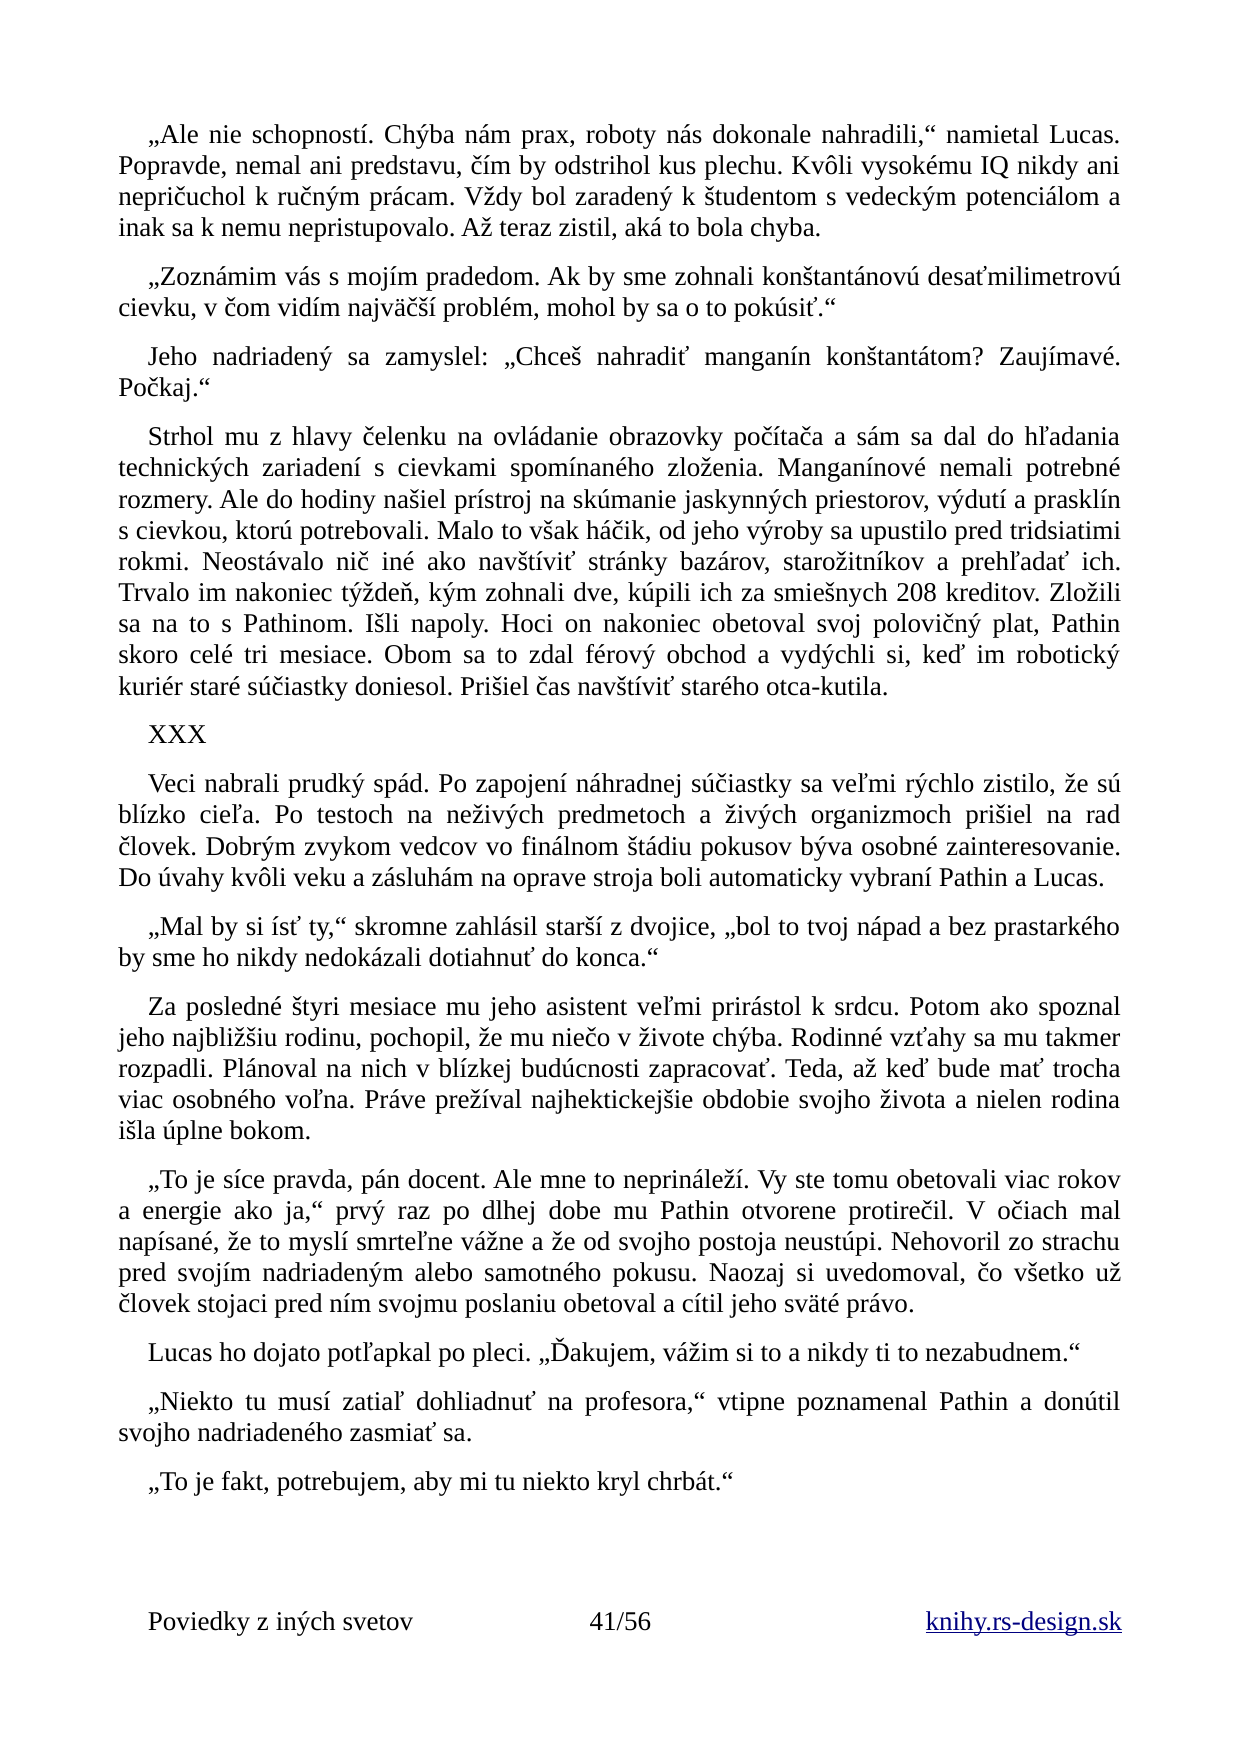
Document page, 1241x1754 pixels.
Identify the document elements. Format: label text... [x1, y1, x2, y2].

text „To je fakt, potrebujem, aby mi tu niekto kryl chrbát.“ [118, 1465, 1122, 1496]
text Jeho nadriadený sa zamyslel: „Chceš nahradiť manganín konštantátom? Zaujímavé. Počkaj.“ [118, 340, 1122, 403]
text „Mal by si ísť ty,“ skromne zahlásil starší z dvojice, „bol to tvoj nápad a bez prastarkého by sme ho nikdy nedokázali dotiahnuť do konca.“ [118, 909, 1122, 972]
text Veci nabrali prudký spád. Po zapojení náhradnej súčiastky sa veľmi rýchlo zistilo, že sú blízko cieľa. Po testoch na neživých predmetoch a živých organizmoch prišiel na rad človek. Dobrým zvykom vedcov vo finálnom štádiu pokusov býva osobné zainteresovanie. Do úvahy kvôli veku a zásluhám na oprave stroja boli automaticky vybraní Pathin a Lucas. [118, 767, 1122, 892]
text „Niekto tu musí zatiaľ dohliadnuť na profesora,“ vtipne poznamenal Pathin a donútil svojho nadriadeného zasmiať sa. [118, 1385, 1122, 1448]
text „Ale nie schopností. Chýba nám prax, roboty nás dokonale nahradili,“ namietal Lucas. Popravde, nemal ani predstavu, čím by odstrihol kus plechu. Kvôli vysokému IQ nikdy ani nepričuchol k ručným prácam. Vždy bol zaradený k študentom s vedeckým potenciálom a inak sa k nemu nepristupovalo. Až teraz zistil, aká to bola chyba. [118, 118, 1122, 243]
text Za posledné štyri mesiace mu jeho asistent veľmi prirástol k srdcu. Potom ako spoznal jeho najbližšiu rodinu, pochopil, že mu niečo v živote chýba. Rodinné vzťahy sa mu takmer rozpadli. Plánoval na nich v blízkej budúcnosti zapracovať. Teda, až keď bude mať trocha viac osobného voľna. Práve prežíval najhektickejšie obdobie svojho života a nielen rodina išla úplne bokom. [118, 989, 1122, 1145]
text Lucas ho dojato potľapkal po pleci. „Ďakujem, vážim si to a nikdy ti to nezabudnem.“ [118, 1336, 1122, 1368]
text „Zoznámim vás s mojím pradedom. Ak by sme zohnali konštantánovú desaťmilimetrovú cievku, v čom vidím najväčší problém, mohol by sa o to pokúsiť.“ [118, 260, 1122, 323]
text Strhol mu z hlavy čelenku na ovládanie obrazovky počítača a sám sa dal do hľadania technických zariadení s cievkami spomínaného zloženia. Manganínové nemali potrebné rozmery. Ale do hodiny našiel prístroj na skúmanie jaskynných priestorov, výdutí a prasklín s cievkou, ktorú potrebovali. Malo to však háčik, od jeho výroby sa upustilo pred tridsiatimi rokmi. Neostávalo nič iné ako navštíviť stránky bazárov, starožitníkov a prehľadať ich. Trvalo im nakoniec týždeň, kým zohnali dve, kúpili ich za smiešnych 208 kreditov. Zložili sa na to s Pathinom. Išli napoly. Hoci on nakoniec obetoval svoj polovičný plat, Pathin skoro celé tri mesiace. Obom sa to zdal férový obchod a vydýchli si, keď im robotický kuriér staré súčiastky doniesol. Prišiel čas navštíviť starého otca-kutila. [118, 420, 1122, 701]
text „To je síce pravda, pán docent. Ale mne to neprináleží. Vy ste tomu obetovali viac rokov a energie ako ja,“ prvý raz po dlhej dobe mu Pathin otvorene protirečil. V očiach mal napísané, že to myslí smrteľne vážne a že od svojho postoja neustúpi. Nehovoril zo strachu pred svojím nadriadeným alebo samotného pokusu. Naozaj si uvedomoval, čo všetko už človek stojaci pred ním svojmu poslaniu obetoval a cítil jeho sväté právo. [118, 1163, 1122, 1319]
text XXX [118, 718, 1122, 749]
